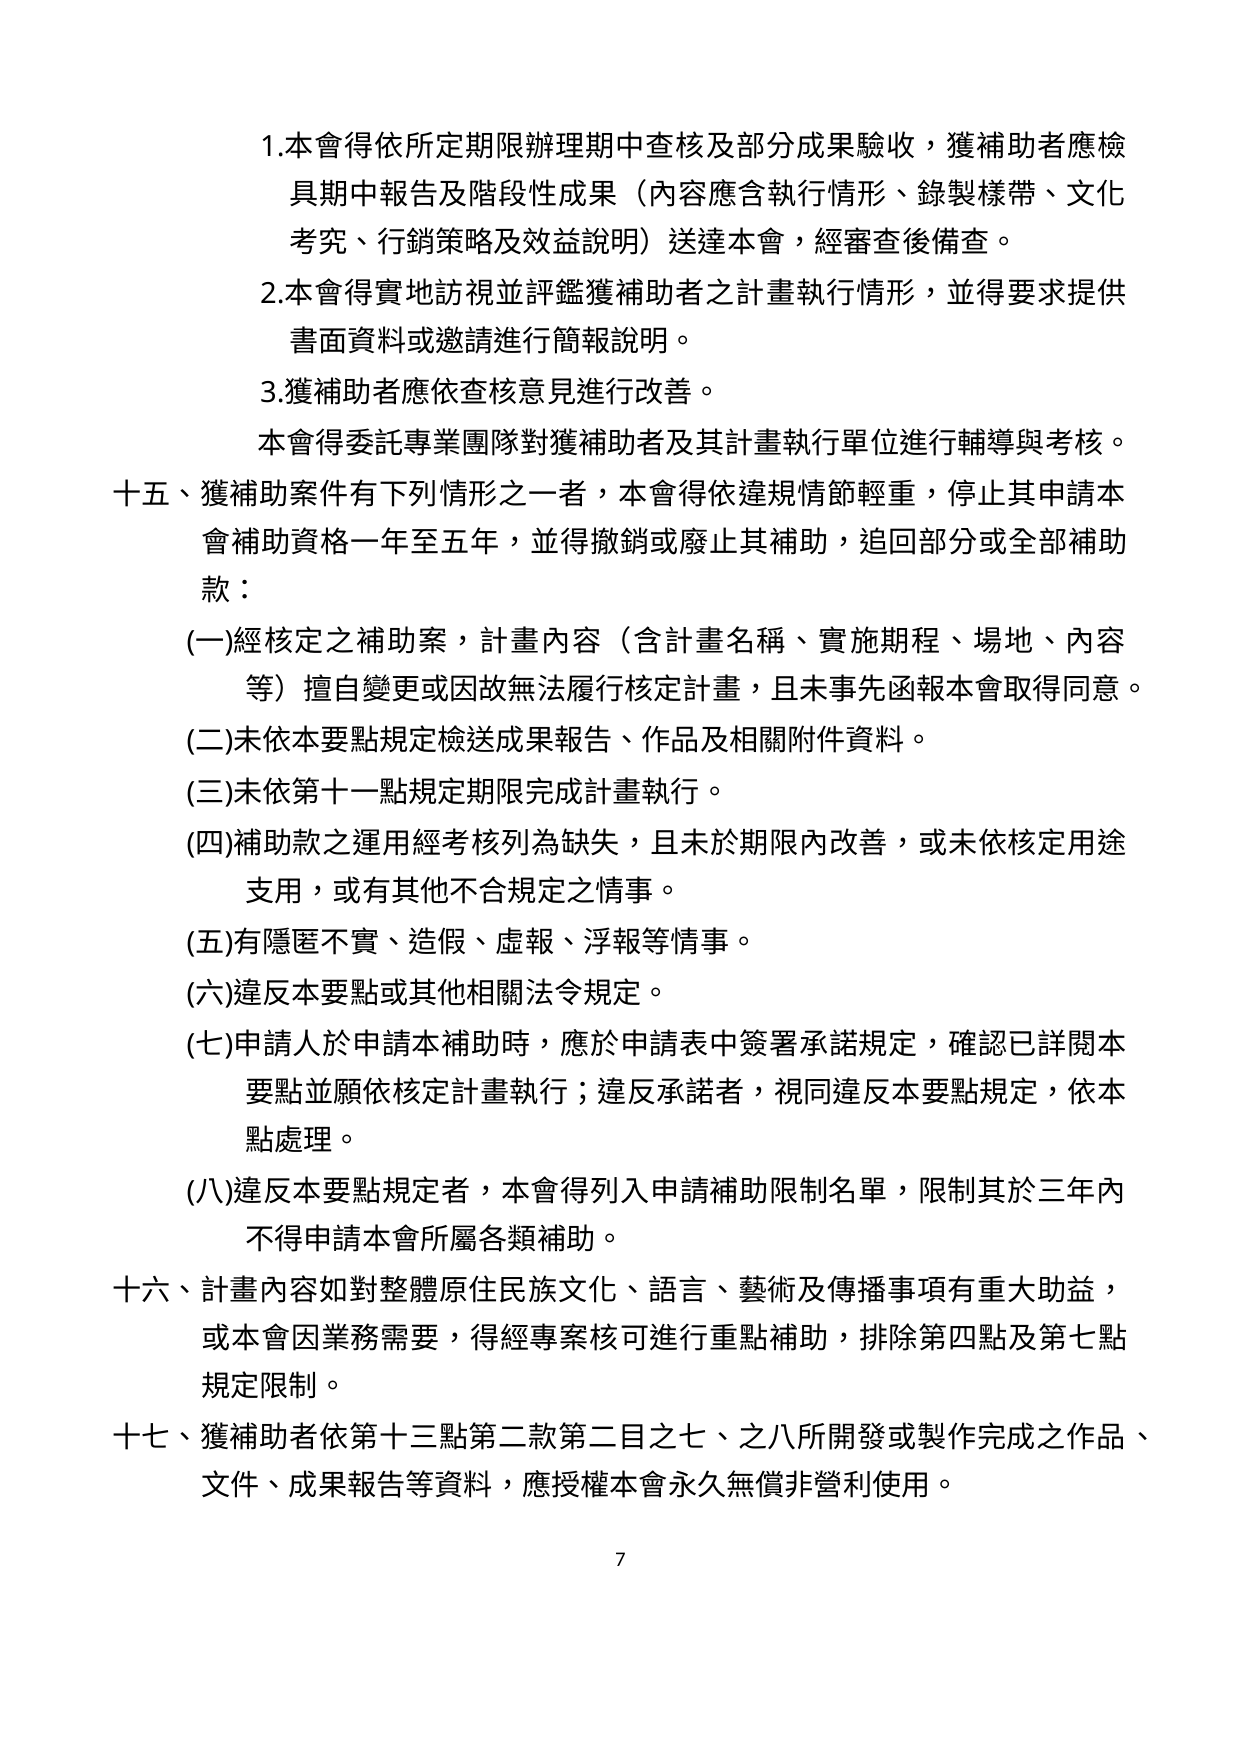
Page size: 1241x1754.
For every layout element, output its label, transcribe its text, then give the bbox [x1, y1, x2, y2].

list 申請人於申請本補助時，應於申請表中簽署承諾規定，確認已詳閱本要點並願依核定計畫執行；違反承諾者，視同違反本要點規定，依本點處理。 [186, 1016, 1128, 1160]
list 補助款之運用經考核列為缺失，且未於期限內改善，或未依核定用途支用，或有其他不合規定之情事。 [186, 815, 1128, 911]
list 獲補助者應依查核意見進行改善。 [260, 364, 1128, 412]
list 違反本要點或其他相關法令規定。 [186, 965, 1128, 1013]
list 計畫內容如對整體原住民族文化、語言、藝術及傳播事項有重大助益，或本會因業務需要，得經專案核可進行重點補助，排除第四點及第七點規定限制。 [112, 1262, 1128, 1406]
list 本會得委託專業團隊對獲補助者及其計畫執行單位進行輔導與考核。 [204, 415, 1128, 463]
list 經核定之補助案，計畫內容（含計畫名稱、實施期程、場地、內容等）擅自變更或因故無法履行核定計畫，且未事先函報本會取得同意。 [186, 613, 1128, 709]
list 獲補助案件有下列情形之一者，本會得依違規情節輕重，停止其申請本會補助資格一年至五年，並得撤銷或廢止其補助，追回部分或全部補助款： [112, 466, 1128, 610]
list 本會得實地訪視並評鑑獲補助者之計畫執行情形，並得要求提供書面資料或邀請進行簡報說明。 [260, 265, 1128, 361]
list 未依第十一點規定期限完成計畫執行。 [186, 764, 1128, 812]
list 本會得依所定期限辦理期中查核及部分成果驗收，獲補助者應檢具期中報告及階段性成果（內容應含執行情形、錄製樣帶、文化考究、行銷策略及效益說明）送達本會，經審查後備查。 [260, 118, 1128, 262]
list 獲補助者依第十三點第二款第二目之七、之八所開發或製作完成之作品、文件、成果報告等資料，應授權本會永久無償非營利使用。 [112, 1409, 1128, 1505]
list 未依本要點規定檢送成果報告、作品及相關附件資料。 [186, 712, 1128, 760]
list 違反本要點規定者，本會得列入申請補助限制名單，限制其於三年內不得申請本會所屬各類補助。 [186, 1163, 1128, 1259]
list 有隱匿不實、造假、虛報、浮報等情事。 [186, 914, 1128, 962]
